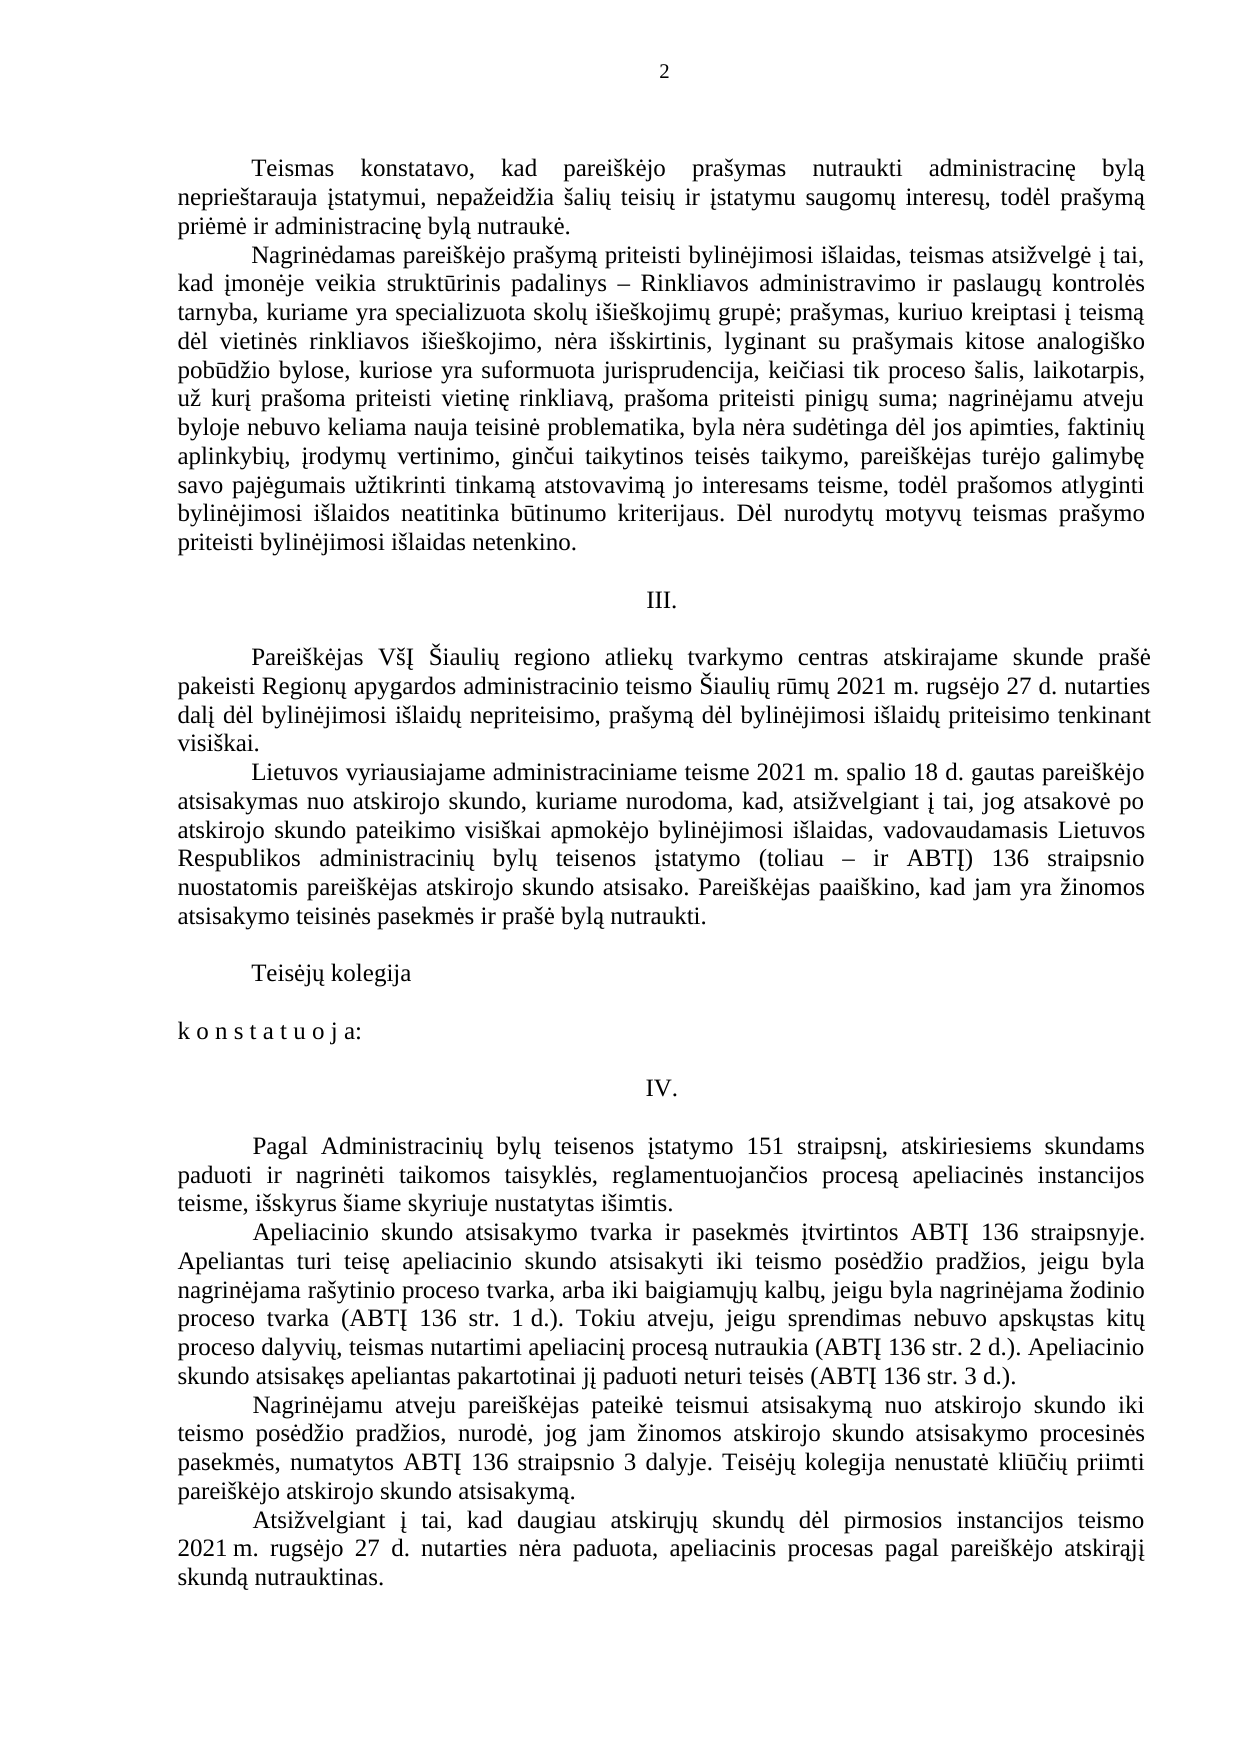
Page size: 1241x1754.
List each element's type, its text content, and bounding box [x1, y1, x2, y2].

text Teisėjų kolegija [177, 958, 1152, 987]
text Pareiškėjas VšĮ Šiaulių regiono atliekų tvarkymo centras atskirajame skunde prašė pakeisti Regionų apygardos administracinio teismo Šiaulių rūmų 2021 m. rugsėjo 27 d. nutarties dalį dėl bylinėjimosi išlaidų nepriteisimo, prašymą dėl bylinėjimosi išlaidų priteisimo tenkinant visiškai. [177, 642, 1152, 757]
text Lietuvos vyriausiajame administraciniame teisme 2021 m. spalio 18 d. gautas pareiškėjo atsisakymas nuo atskirojo skundo, kuriame nurodoma, kad, atsižvelgiant į tai, jog atsakovė po atskirojo skundo pateikimo visiškai apmokėjo bylinėjimosi išlaidas, vadovaudamasis Lietuvos Respublikos administracinių bylų teisenos įstatymo (toliau – ir ABTĮ) 136 straipsnio nuostatomis pareiškėjas atskirojo skundo atsisako. Pareiškėjas paaiškino, kad jam yra žinomos atsisakymo teisinės pasekmės ir prašė bylą nutraukti. [177, 757, 1146, 930]
text Nagrinėjamu atveju pareiškėjas pateikė teismui atsisakymą nuo atskirojo skundo iki teismo posėdžio pradžios, nurodė, jog jam žinomos atskirojo skundo atsisakymo procesinės pasekmės, numatytos ABTĮ 136 straipsnio 3 dalyje. Teisėjų kolegija nenustatė kliūčių priimti pareiškėjo atskirojo skundo atsisakymą. [177, 1390, 1146, 1505]
text Nagrinėdamas pareiškėjo prašymą priteisti bylinėjimosi išlaidas, teismas atsižvelgė į tai, kad įmonėje veikia struktūrinis padalinys – Rinkliavos administravimo ir paslaugų kontrolės tarnyba, kuriame yra specializuota skolų išieškojimų grupė; prašymas, kuriuo kreiptasi į teismą dėl vietinės rinkliavos išieškojimo, nėra išskirtinis, lyginant su prašymais kitose analogiško pobūdžio bylose, kuriose yra suformuota jurisprudencija, keičiasi tik proceso šalis, laikotarpis, už kurį prašoma priteisti vietinę rinkliavą, prašoma priteisti pinigų suma; nagrinėjamu atveju byloje nebuvo keliama nauja teisinė problematika, byla nėra sudėtinga dėl jos apimties, faktinių aplinkybių, įrodymų vertinimo, ginčui taikytinos teisės taikymo, pareiškėjas turėjo galimybę savo pajėgumais užtikrinti tinkamą atstovavimą jo interesams teisme, todėl prašomos atlyginti bylinėjimosi išlaidos neatitinka būtinumo kriterijaus. Dėl nurodytų motyvų teismas prašymo priteisti bylinėjimosi išlaidas netenkino. [177, 240, 1146, 556]
text IV. [177, 1073, 1146, 1102]
text k o n s t a t u o j a: [177, 1016, 1152, 1045]
text III. [177, 585, 1146, 613]
text Pagal Administracinių bylų teisenos įstatymo 151 straipsnį, atskiriesiems skundams paduoti ir nagrinėti taikomos taisyklės, reglamentuojančios procesą apeliacinės instancijos teisme, išskyrus šiame skyriuje nustatytas išimtis. [177, 1131, 1146, 1217]
text Teismas konstatavo, kad pareiškėjo prašymas nutraukti administracinę bylą neprieštarauja įstatymui, nepažeidžia šalių teisių ir įstatymu saugomų interesų, todėl prašymą priėmė ir administracinę bylą nutraukė. [177, 153, 1146, 240]
text Apeliacinio skundo atsisakymo tvarka ir pasekmės įtvirtintos ABTĮ 136 straipsnyje. Apeliantas turi teisę apeliacinio skundo atsisakyti iki teismo posėdžio pradžios, jeigu byla nagrinėjama rašytinio proceso tvarka, arba iki baigiamųjų kalbų, jeigu byla nagrinėjama žodinio proceso tvarka (ABTĮ 136 str. 1 d.). Tokiu atveju, jeigu sprendimas nebuvo apskųstas kitų proceso dalyvių, teismas nutartimi apeliacinį procesą nutraukia (ABTĮ 136 str. 2 d.). Apeliacinio skundo atsisakęs apeliantas pakartotinai jį paduoti neturi teisės (ABTĮ 136 str. 3 d.). [177, 1217, 1146, 1390]
text Atsižvelgiant į tai, kad daugiau atskirųjų skundų dėl pirmosios instancijos teismo 2021 m. rugsėjo 27 d. nutarties nėra paduota, apeliacinis procesas pagal pareiškėjo atskirąjį skundą nutrauktinas. [177, 1505, 1146, 1591]
